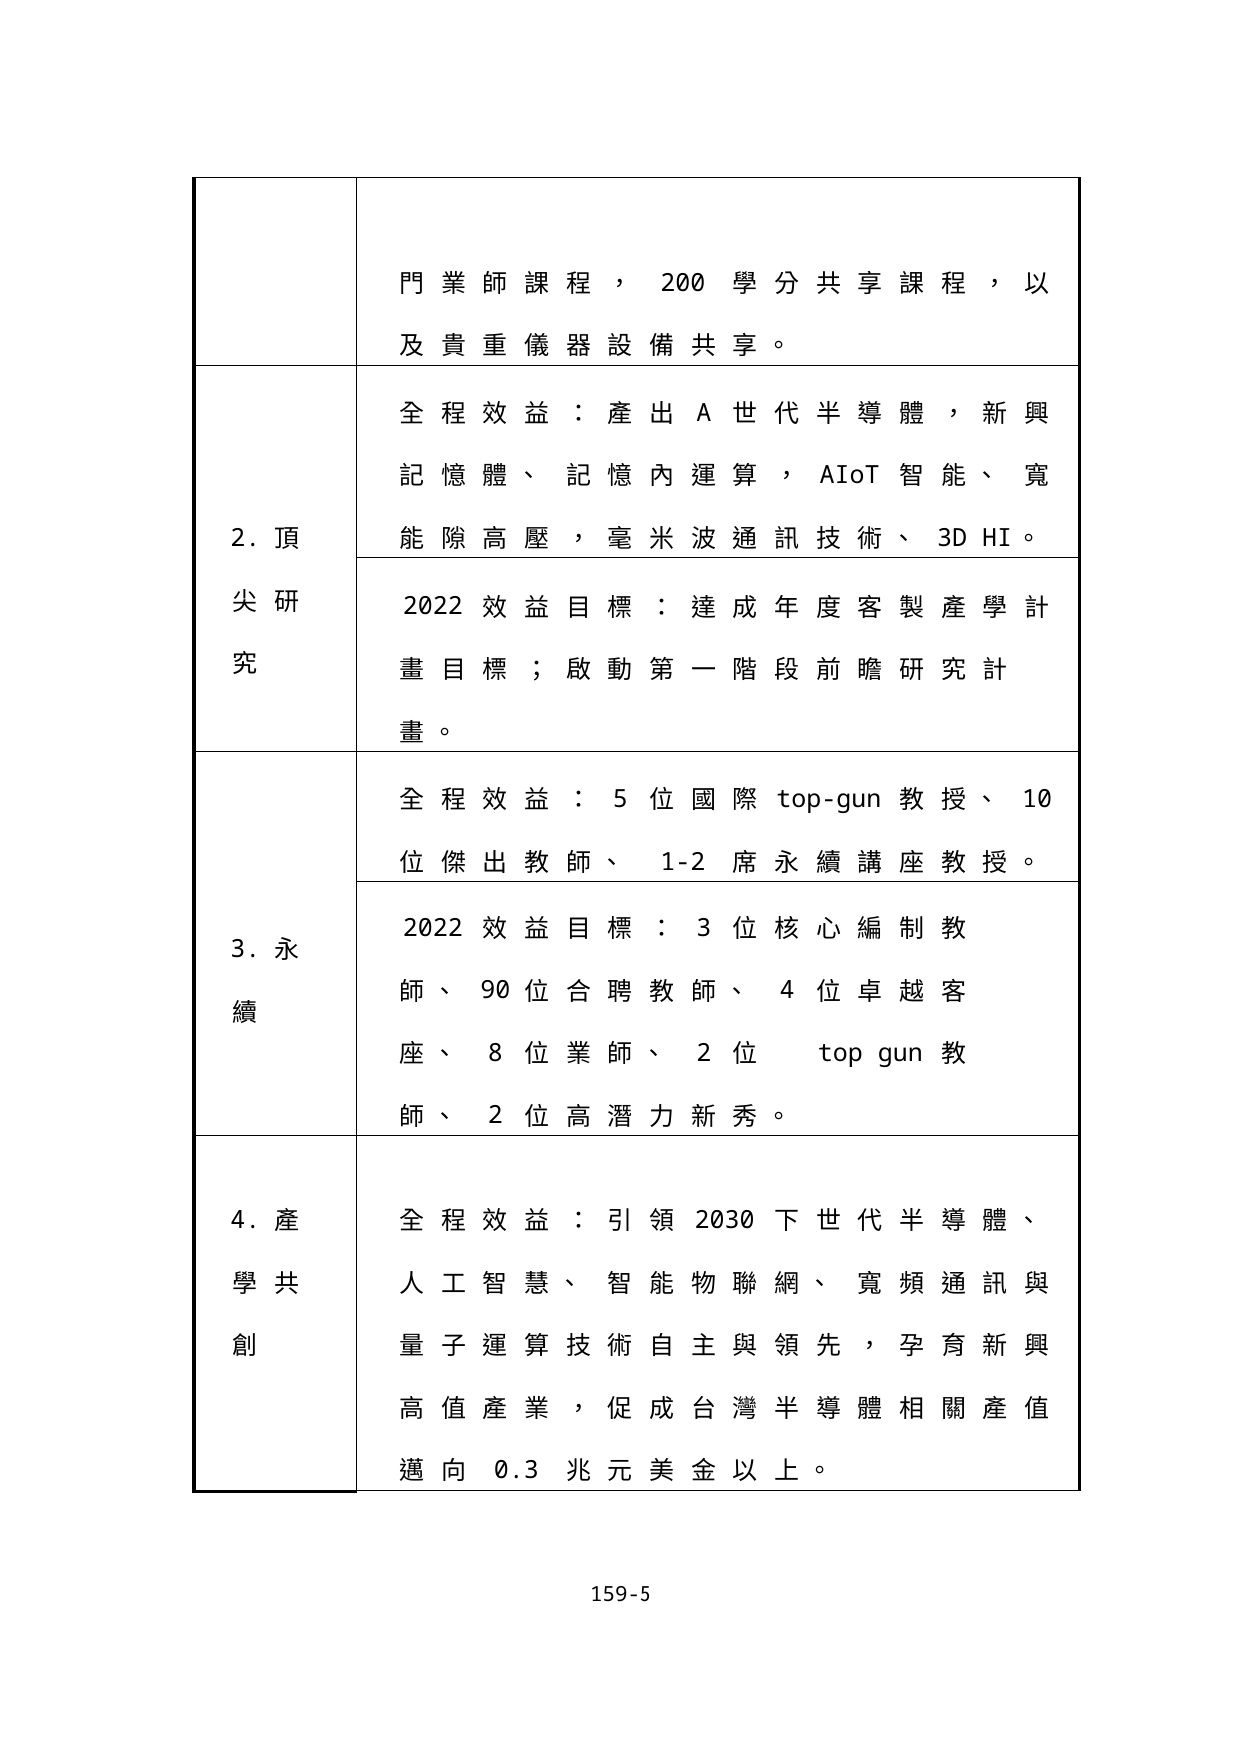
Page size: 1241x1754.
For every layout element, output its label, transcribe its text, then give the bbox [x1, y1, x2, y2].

table_cell 全程效益：引領2030下世代半導體、人工智慧、智能物聯網、寬頻通訊與量子運算技術自主與領先，孕育新興高值產業，促成台灣半導體相關產值邁向0.3兆元美金以上。 [357, 1136, 1078, 1490]
table_cell 4.產學共創 [196, 1136, 356, 1490]
table_cell 2022效益目標：達成年度客製產學計畫目標；啟動第一階段前瞻研究計畫。 [357, 558, 1078, 751]
table_cell 全程效益：產出A世代半導體，新興記憶體、記憶內運算，AIoT智能、寬能隙高壓，毫米波通訊技術、3D HI。 [357, 366, 1078, 557]
table_cell 門業師課程，200學分共享課程，以及貴重儀器設備共享。 [357, 178, 1078, 365]
table_cell [196, 178, 356, 365]
table_cell 全程效益：5位國際top-gun教授、10位傑出教師、1-2席永續講座教授。 [357, 752, 1078, 881]
table_cell 3.永續 [196, 752, 356, 1135]
table_cell 2022效益目標：3位核心編制教師、90位合聘教師、4位卓越客座、8位業師、2位 top gun教師、2位高潛力新秀。 [357, 882, 1078, 1135]
table_cell 2.頂尖研究 [196, 366, 356, 751]
